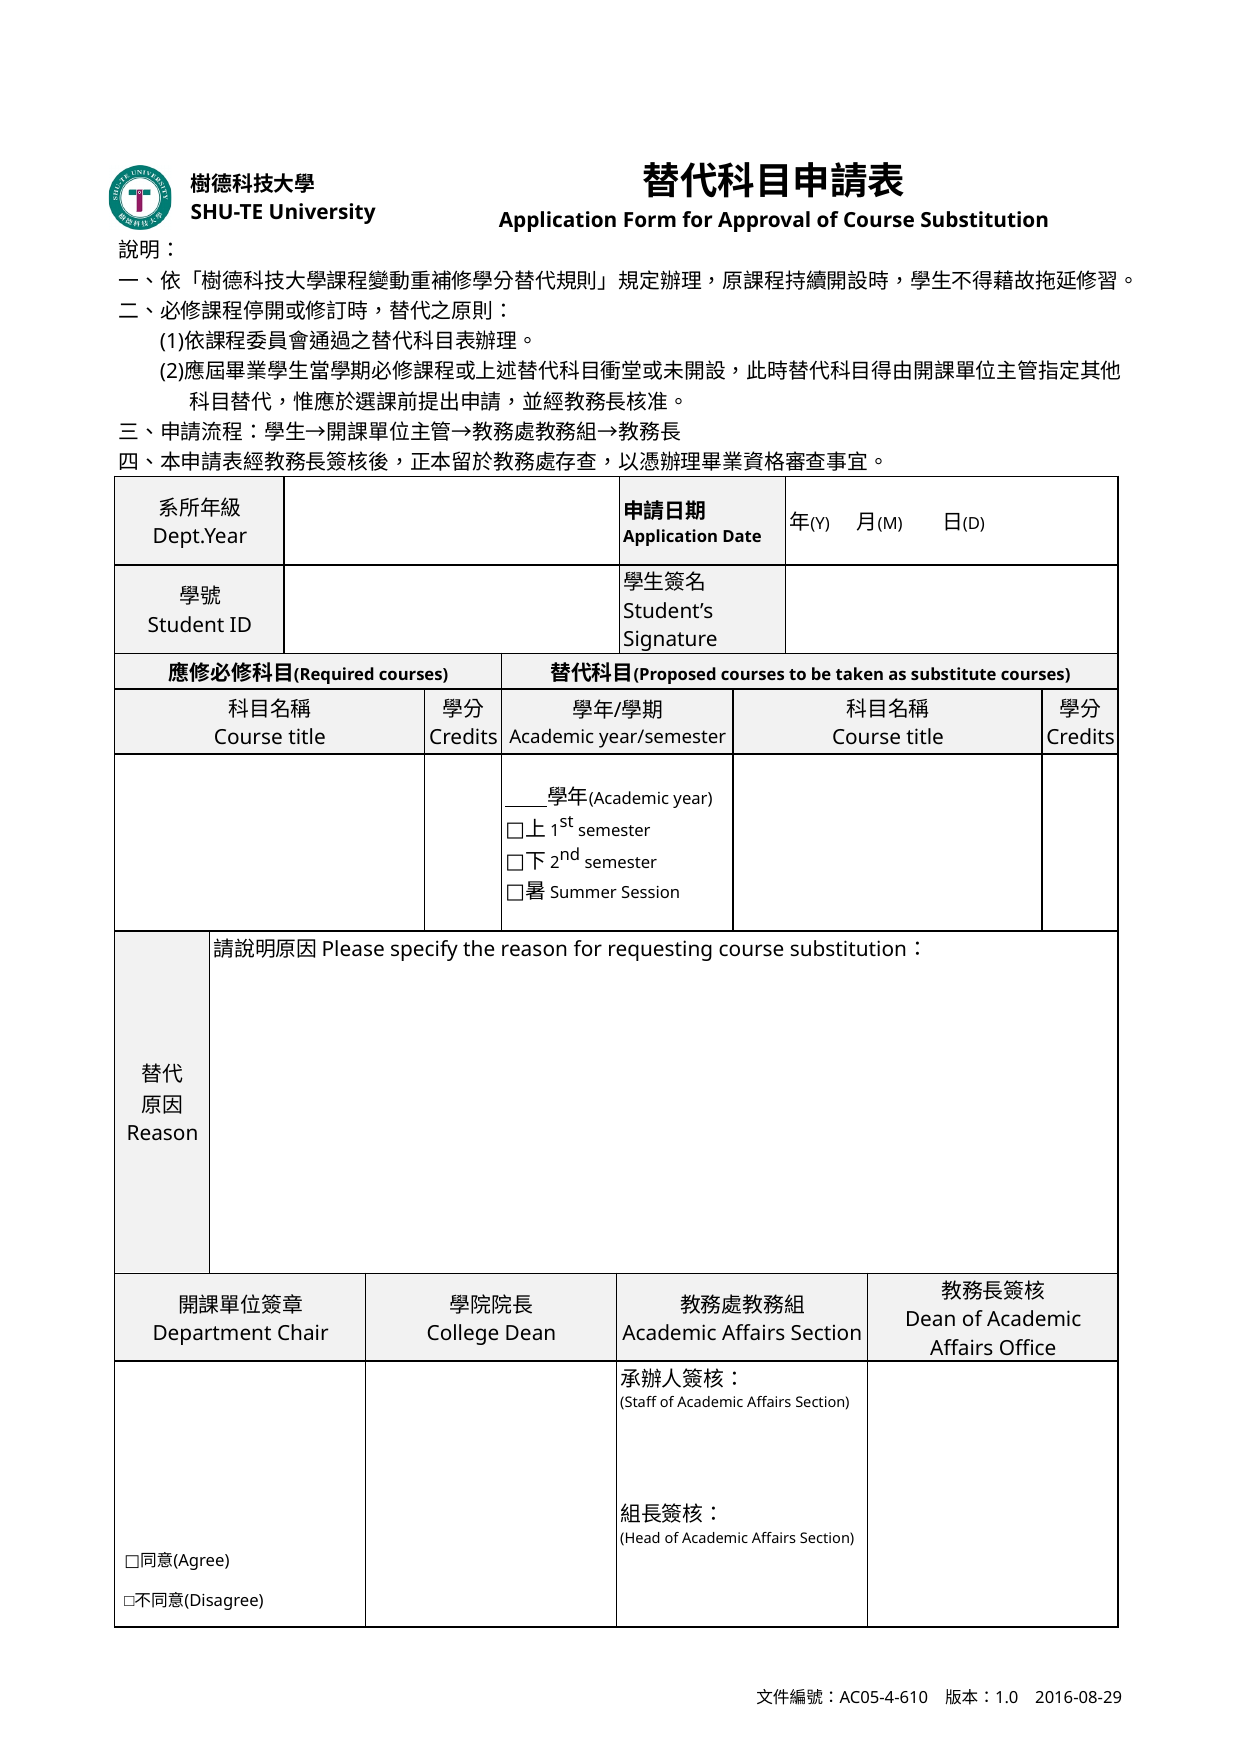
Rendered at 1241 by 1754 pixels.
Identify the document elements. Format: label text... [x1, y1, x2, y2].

text 四、本申請表經教務長簽核後，正本留於教務處存查，以憑辦理畢業資格審查事宜。 [118, 445, 1122, 476]
table_cell 教務處教務組 Academic Affairs Section [617, 1274, 867, 1360]
table_cell 承辦人簽核： (Staff of Academic Affairs Section) 組長簽核： (Head of Academic Affairs Section) [617, 1362, 867, 1626]
picture [108, 165, 172, 230]
table_cell [285, 566, 619, 653]
table_cell [868, 1362, 1117, 1626]
table_header [285, 477, 619, 564]
text (1)依課程委員會通過之替代科目表辦理。 [159, 324, 1122, 354]
table_header 申請日期Application Date [620, 477, 785, 564]
table_cell 請說明原因Please specify the reason for requesting course substitution： [210, 932, 1117, 1272]
table_cell 替代科目(Proposed courses to be taken as substitute courses) [502, 654, 1117, 688]
table_cell 學年/學期 Academic year/semester [502, 690, 732, 753]
text 說明： [118, 234, 1122, 264]
table_cell [366, 1362, 616, 1626]
table_cell 學院院長 College Dean [366, 1274, 616, 1360]
table_cell 學號 Student ID [115, 566, 283, 653]
table_cell [734, 755, 1041, 930]
table_cell 科目名稱 Course title [115, 690, 424, 753]
table_cell [786, 566, 1117, 653]
table_cell □同意(Agree) □不同意(Disagree) [115, 1362, 365, 1626]
table_cell 替代 原因 Reason [115, 932, 209, 1272]
table_cell 學年(Academic year) □上1st semester □下2nd semester □暑Summer Session [502, 755, 732, 930]
table_cell 科目名稱 Course title [734, 690, 1041, 753]
text 二、必修課程停開或修訂時，替代之原則： [118, 294, 1122, 324]
table_cell 開課單位簽章 Department Chair [115, 1274, 365, 1360]
table_cell [1043, 755, 1117, 930]
table_cell 教務長簽核 Dean of Academic Affairs Office [868, 1274, 1117, 1360]
text 三、申請流程：學生→開課單位主管→教務處教務組→教務長 [118, 415, 1122, 445]
table_cell 學生簽名 Student’s Signature [620, 566, 785, 653]
table_header 樹德科技大學 SHU-TE University [107, 151, 437, 234]
table_cell 學分 Credits [425, 690, 501, 753]
table_cell 應修必修科目(Required courses) [115, 654, 501, 688]
table_header 系所年級 Dept.Year [115, 477, 283, 564]
table_cell [115, 755, 424, 930]
table_header 替代科目申請表 Application Form for Approval of Course Substitution [437, 151, 1111, 234]
text (2)應屆畢業學生當學期必修課程或上述替代科目衝堂或未開設，此時替代科目得由開課單位主管指定其他科目替代，惟應於選課前提出申請，並經教務長核准。 [159, 354, 1122, 415]
table_cell [425, 755, 501, 930]
table_header 年(Y) 月(M) 日(D) [786, 477, 1117, 564]
list 依「樹德科技大學課程變動重補修學分替代規則」規定辦理，原課程持續開設時，學生不得藉故拖延修習。 [118, 264, 1122, 294]
table_cell 學分 Credits [1043, 690, 1117, 753]
